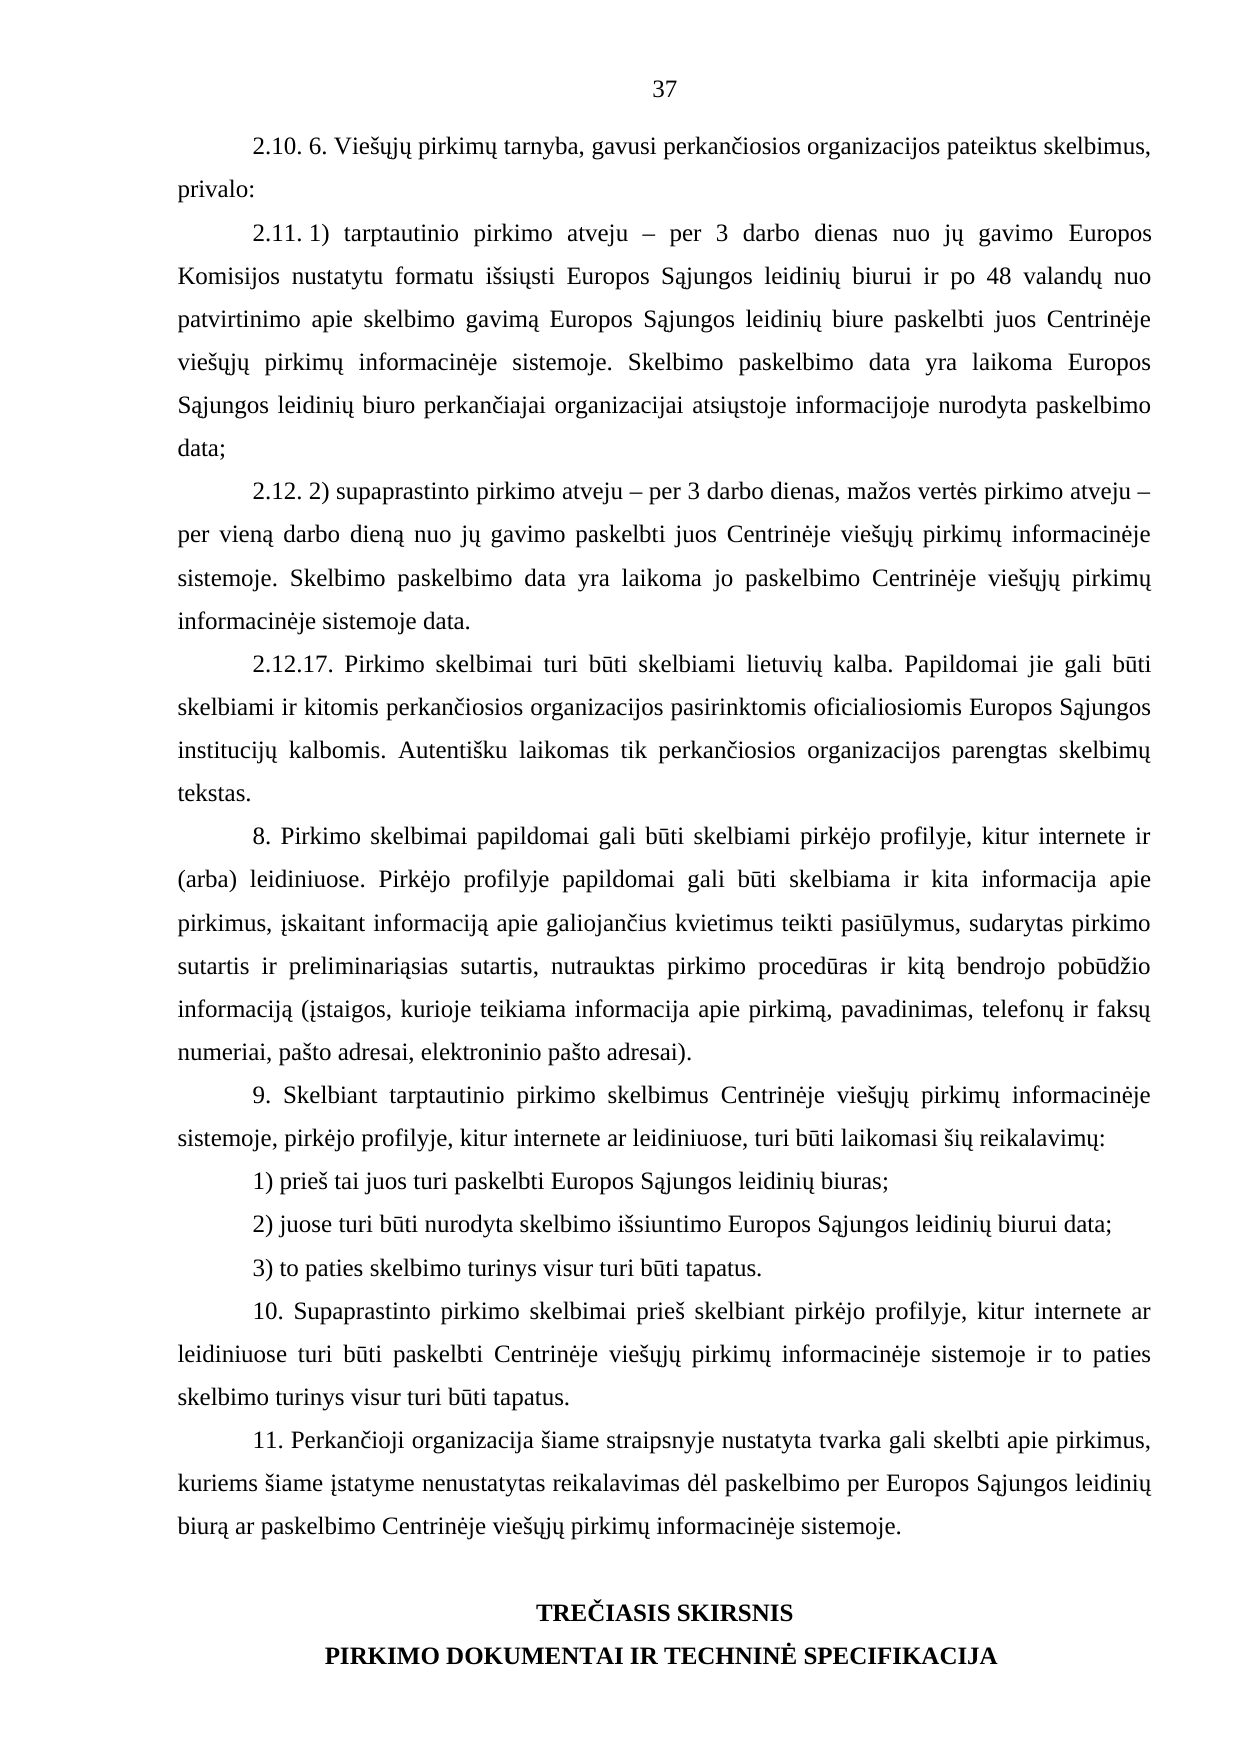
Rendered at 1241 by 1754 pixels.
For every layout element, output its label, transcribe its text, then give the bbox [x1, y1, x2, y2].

text 2) juose turi būti nurodyta skelbimo išsiuntimo Europos Sąjungos leidinių biurui data; [177, 1209, 1152, 1238]
text 9. Skelbiant tarptautinio pirkimo skelbimus Centrinėje viešųjų pirkimų informacinėje sistemoje, pirkėjo profilyje, kitur internete ar leidiniuose, turi būti laikomasi šių reikalavimų: [177, 1080, 1152, 1152]
text 10. Supaprastinto pirkimo skelbimai prieš skelbiant pirkėjo profilyje, kitur internete ar leidiniuose turi būti paskelbti Centrinėje viešųjų pirkimų informacinėje sistemoje ir to paties skelbimo turinys visur turi būti tapatus. [177, 1296, 1152, 1411]
subtitle 2) supaprastinto pirkimo atveju – per 3 darbo dienas, mažos vertės pirkimo atveju – per vieną darbo dieną nuo jų gavimo paskelbti juos Centrinėje viešųjų pirkimų informacinėje sistemoje. Skelbimo paskelbimo data yra laikoma jo paskelbimo Centrinėje viešųjų pirkimų informacinėje sistemoje data. [177, 476, 1152, 634]
subtitle 7. Pirkimo skelbimai turi būti skelbiami lietuvių kalba. Papildomai jie gali būti skelbiami ir kitomis perkančiosios organizacijos pasirinktomis oficialiosiomis Europos Sąjungos institucijų kalbomis. Autentišku laikomas tik perkančiosios organizacijos parengtas skelbimų tekstas. [177, 649, 1152, 807]
subtitle 1) tarptautinio pirkimo atveju – per 3 darbo dienas nuo jų gavimo Europos Komisijos nustatytu formatu išsiųsti Europos Sąjungos leidinių biurui ir po 48 valandų nuo patvirtinimo apie skelbimo gavimą Europos Sąjungos leidinių biure paskelbti juos Centrinėje viešųjų pirkimų informacinėje sistemoje. Skelbimo paskelbimo data yra laikoma Europos Sąjungos leidinių biuro perkančiajai organizacijai atsiųstoje informacijoje nurodyta paskelbimo data; [177, 218, 1152, 462]
text 3) to paties skelbimo turinys visur turi būti tapatus. [177, 1253, 1152, 1281]
text TREČIASIS SKIRSNIS [177, 1598, 1152, 1626]
subtitle 6. Viešųjų pirkimų tarnyba, gavusi perkančiosios organizacijos pateiktus skelbimus, privalo: [177, 131, 1152, 203]
text 8. Pirkimo skelbimai papildomai gali būti skelbiami pirkėjo profilyje, kitur internete ir (arba) leidiniuose. Pirkėjo profilyje papildomai gali būti skelbiama ir kita informacija apie pirkimus, įskaitant informaciją apie galiojančius kvietimus teikti pasiūlymus, sudarytas pirkimo sutartis ir preliminariąsias sutartis, nutrauktas pirkimo procedūras ir kitą bendrojo pobūdžio informaciją (įstaigos, kurioje teikiama informacija apie pirkimą, pavadinimas, telefonų ir faksų numeriai, pašto adresai, elektroninio pašto adresai). [177, 821, 1152, 1066]
text 1) prieš tai juos turi paskelbti Europos Sąjungos leidinių biuras; [177, 1166, 1152, 1195]
text PIRKIMO DOKUMENTAI IR TECHNINĖ SPECIFIKACIJA [177, 1641, 1152, 1669]
text 11. Perkančioji organizacija šiame straipsnyje nustatyta tvarka gali skelbti apie pirkimus, kuriems šiame įstatyme nenustatytas reikalavimas dėl paskelbimo per Europos Sąjungos leidinių biurą ar paskelbimo Centrinėje viešųjų pirkimų informacinėje sistemoje. [177, 1425, 1152, 1540]
